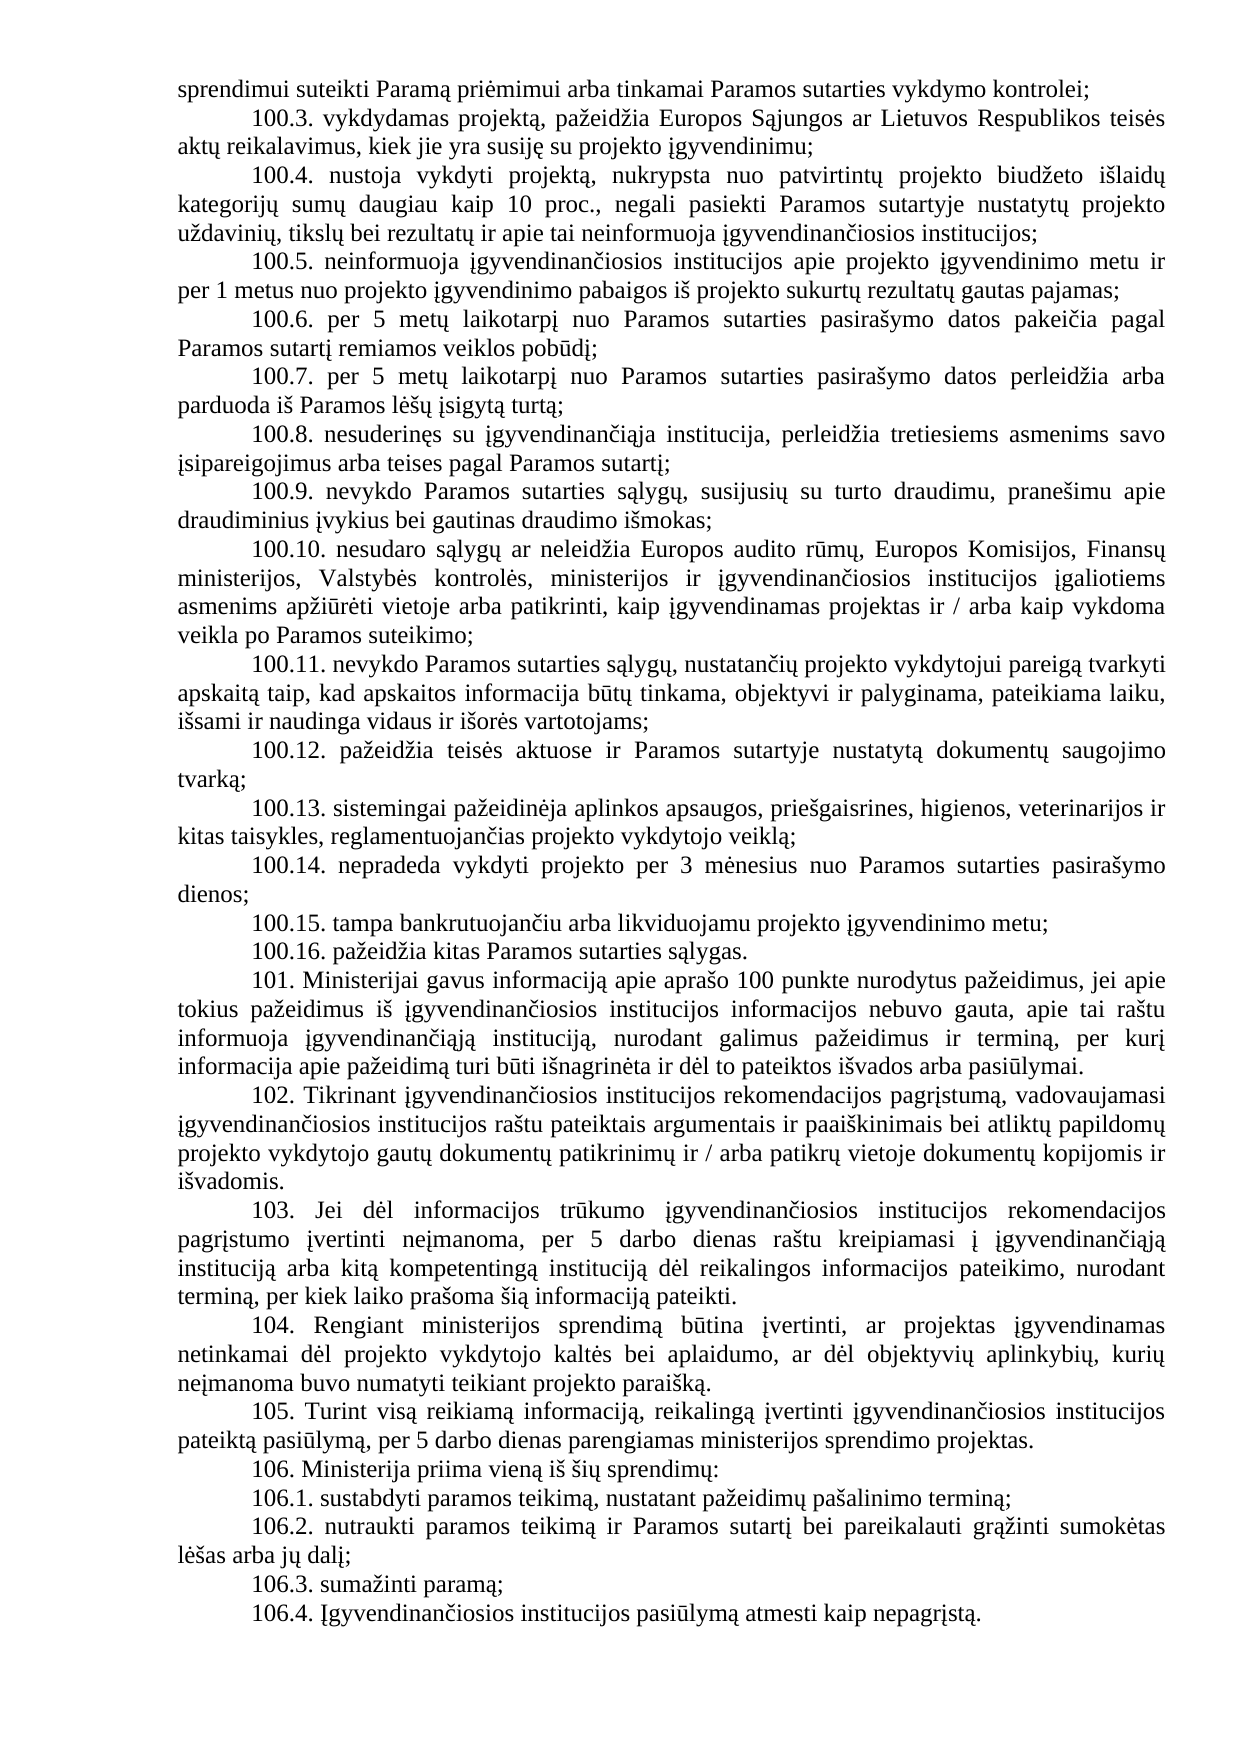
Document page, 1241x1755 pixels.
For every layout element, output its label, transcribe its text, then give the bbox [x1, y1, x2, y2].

text sprendimui suteikti Paramą priėmimui arba tinkamai Paramos sutarties vykdymo kontrolei; [177, 74, 1166, 103]
text 106. Ministerija priima vieną iš šių sprendimų: [177, 1454, 1166, 1483]
text 102. Tikrinant įgyvendinančiosios institucijos rekomendacijos pagrįstumą, vadovaujamasi įgyvendinančiosios institucijos raštu pateiktais argumentais ir paaiškinimais bei atliktų papildomų projekto vykdytojo gautų dokumentų patikrinimų ir / arba patikrų vietoje dokumentų kopijomis ir išvadomis. [177, 1080, 1166, 1195]
text 100.4. nustoja vykdyti projektą, nukrypsta nuo patvirtintų projekto biudžeto išlaidų kategorijų sumų daugiau kaip 10 proc., negali pasiekti Paramos sutartyje nustatytų projekto uždavinių, tikslų bei rezultatų ir apie tai neinformuoja įgyvendinančiosios institucijos; [177, 160, 1166, 246]
text 105. Turint visą reikiamą informaciją, reikalingą įvertinti įgyvendinančiosios institucijos pateiktą pasiūlymą, per 5 darbo dienas parengiamas ministerijos sprendimo projektas. [177, 1396, 1166, 1454]
text 100.14. nepradeda vykdyti projekto per 3 mėnesius nuo Paramos sutarties pasirašymo dienos; [177, 850, 1166, 908]
text 100.7. per 5 metų laikotarpį nuo Paramos sutarties pasirašymo datos perleidžia arba parduoda iš Paramos lėšų įsigytą turtą; [177, 361, 1166, 419]
text 106.3. sumažinti paramą; [177, 1569, 1166, 1598]
text 106.2. nutraukti paramos teikimą ir Paramos sutartį bei pareikalauti grąžinti sumokėtas lėšas arba jų dalį; [177, 1511, 1166, 1569]
text 101. Ministerijai gavus informaciją apie aprašo 100 punkte nurodytus pažeidimus, jei apie tokius pažeidimus iš įgyvendinančiosios institucijos informacijos nebuvo gauta, apie tai raštu informuoja įgyvendinančiąją instituciją, nurodant galimus pažeidimus ir terminą, per kurį informacija apie pažeidimą turi būti išnagrinėta ir dėl to pateiktos išvados arba pasiūlymai. [177, 965, 1166, 1080]
text 100.12. pažeidžia teisės aktuose ir Paramos sutartyje nustatytą dokumentų saugojimo tvarką; [177, 735, 1166, 793]
text 100.5. neinformuoja įgyvendinančiosios institucijos apie projekto įgyvendinimo metu ir per 1 metus nuo projekto įgyvendinimo pabaigos iš projekto sukurtų rezultatų gautas pajamas; [177, 246, 1166, 304]
text 106.4. Įgyvendinančiosios institucijos pasiūlymą atmesti kaip nepagrįstą. [177, 1598, 1166, 1626]
text 100.8. nesuderinęs su įgyvendinančiąja institucija, perleidžia tretiesiems asmenims savo įsipareigojimus arba teises pagal Paramos sutartį; [177, 419, 1166, 476]
text 100.13. sistemingai pažeidinėja aplinkos apsaugos, priešgaisrines, higienos, veterinarijos ir kitas taisykles, reglamentuojančias projekto vykdytojo veiklą; [177, 793, 1166, 850]
text 106.1. sustabdyti paramos teikimą, nustatant pažeidimų pašalinimo terminą; [177, 1483, 1166, 1511]
text 100.10. nesudaro sąlygų ar neleidžia Europos audito rūmų, Europos Komisijos, Finansų ministerijos, Valstybės kontrolės, ministerijos ir įgyvendinančiosios institucijos įgaliotiems asmenims apžiūrėti vietoje arba patikrinti, kaip įgyvendinamas projektas ir / arba kaip vykdoma veikla po Paramos suteikimo; [177, 534, 1166, 649]
text 100.6. per 5 metų laikotarpį nuo Paramos sutarties pasirašymo datos pakeičia pagal Paramos sutartį remiamos veiklos pobūdį; [177, 304, 1166, 361]
text 100.15. tampa bankrutuojančiu arba likviduojamu projekto įgyvendinimo metu; [177, 908, 1166, 936]
text 103. Jei dėl informacijos trūkumo įgyvendinančiosios institucijos rekomendacijos pagrįstumo įvertinti neįmanoma, per 5 darbo dienas raštu kreipiamasi į įgyvendinančiąją instituciją arba kitą kompetentingą instituciją dėl reikalingos informacijos pateikimo, nurodant terminą, per kiek laiko prašoma šią informaciją pateikti. [177, 1195, 1166, 1310]
text 104. Rengiant ministerijos sprendimą būtina įvertinti, ar projektas įgyvendinamas netinkamai dėl projekto vykdytojo kaltės bei aplaidumo, ar dėl objektyvių aplinkybių, kurių neįmanoma buvo numatyti teikiant projekto paraišką. [177, 1310, 1166, 1396]
text 100.16. pažeidžia kitas Paramos sutarties sąlygas. [177, 936, 1166, 965]
text 100.11. nevykdo Paramos sutarties sąlygų, nustatančių projekto vykdytojui pareigą tvarkyti apskaitą taip, kad apskaitos informacija būtų tinkama, objektyvi ir palyginama, pateikiama laiku, išsami ir naudinga vidaus ir išorės vartotojams; [177, 649, 1166, 735]
text 100.9. nevykdo Paramos sutarties sąlygų, susijusių su turto draudimu, pranešimu apie draudiminius įvykius bei gautinas draudimo išmokas; [177, 476, 1166, 534]
text 100.3. vykdydamas projektą, pažeidžia Europos Sąjungos ar Lietuvos Respublikos teisės aktų reikalavimus, kiek jie yra susiję su projekto įgyvendinimu; [177, 103, 1166, 160]
